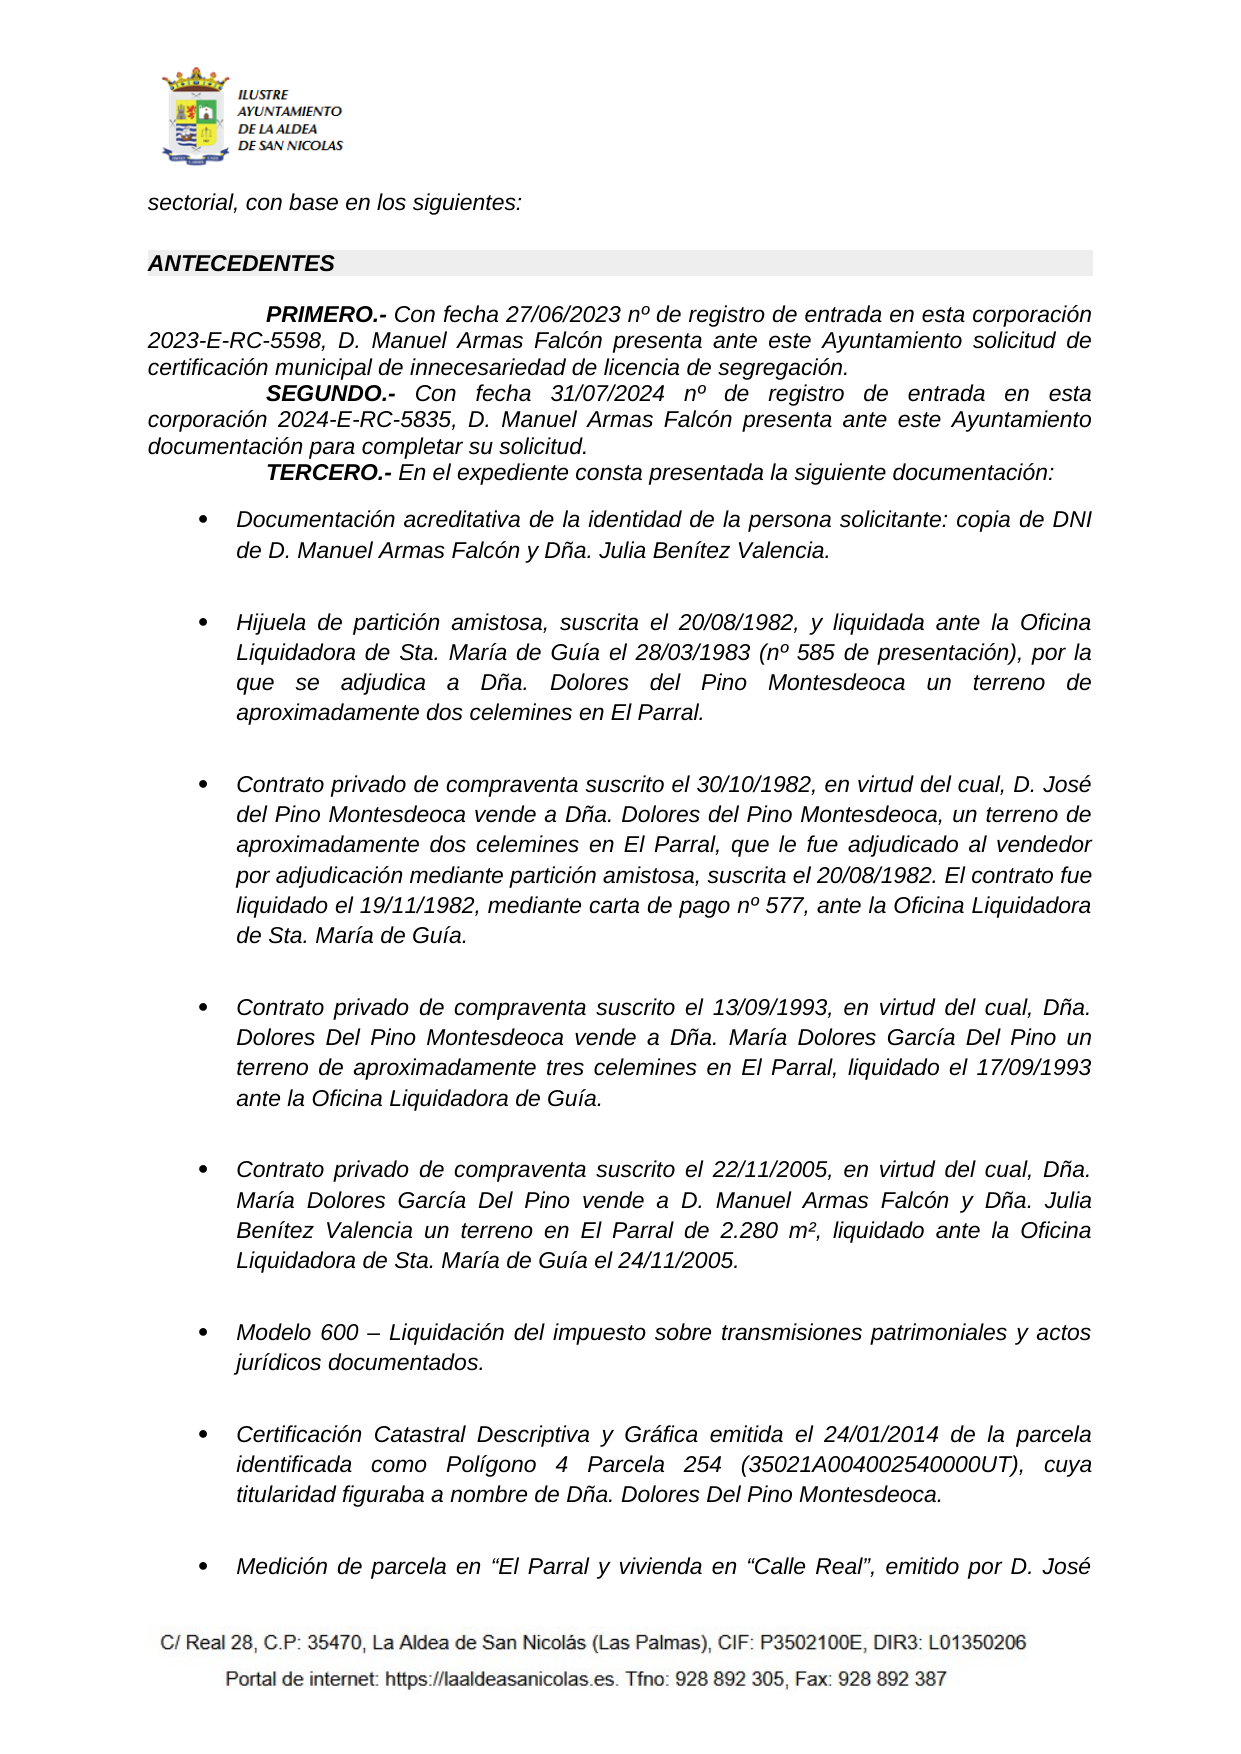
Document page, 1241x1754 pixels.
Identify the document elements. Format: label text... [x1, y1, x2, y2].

text SEGUNDO.- Con fecha 31/07/2024 nº de registro de entrada en esta corporación 2024-E-RC-5835, D. Manuel Armas Falcón presenta ante este Ayuntamiento documentación para completar su solicitud. [148, 380, 1093, 459]
list Modelo 600 – Liquidación del impuesto sobre transmisiones patrimoniales y actos jurídicos documentados. [199, 1319, 1093, 1375]
text PRIMERO.- Con fecha 27/06/2023 nº de registro de entrada en esta corporación 2023-E-RC-5598, D. Manuel Armas Falcón presenta ante este Ayuntamiento solicitud de certificación municipal de innecesariedad de licencia de segregación. [148, 301, 1093, 380]
picture [148, 59, 359, 173]
list Medición de parcela en “El Parral y vivienda en “Calle Real”, emitido por D. José [199, 1553, 1093, 1579]
list Contrato privado de compraventa suscrito el 13/09/1993, en virtud del cual, Dña. Dolores Del Pino Montesdeoca vende a Dña. María Dolores García Del Pino un terreno de aproximadamente tres celemines en El Parral, liquidado el 17/09/1993 ante la Oficina Liquidadora de Guía. [199, 994, 1093, 1111]
list Hijuela de partición amistosa, suscrita el 20/08/1982, y liquidada ante la Oficina Liquidadora de Sta. María de Guía el 28/03/1983 (nº 585 de presentación), por la que se adjudica a Dña. Dolores del Pino Montesdeoca un terreno de aproximadamente dos celemines en El Parral. [199, 608, 1093, 725]
list Contrato privado de compraventa suscrito el 22/11/2005, en virtud del cual, Dña. María Dolores García Del Pino vende a D. Manuel Armas Falcón y Dña. Julia Benítez Valencia un terreno en El Parral de 2.280 m², liquidado ante la Oficina Liquidadora de Sta. María de Guía el 24/11/2005. [199, 1156, 1093, 1273]
text TERCERO.- En el expediente consta presentada la siguiente documentación: [148, 459, 1093, 486]
list Certificación Catastral Descriptiva y Gráfica emitida el 24/01/2014 de la parcela identificada como Polígono 4 Parcela 254 (35021A004002540000UT), cuya titularidad figuraba a nombre de Dña. Dolores Del Pino Montesdeoca. [199, 1421, 1093, 1508]
picture [148, 1626, 1034, 1695]
subtitle ANTECEDENTES [148, 250, 1093, 276]
text sectorial, con base en los siguientes: [148, 188, 1093, 215]
list Contrato privado de compraventa suscrito el 30/10/1982, en virtud del cual, D. José del Pino Montesdeoca vende a Dña. Dolores del Pino Montesdeoca, un terreno de aproximadamente dos celemines en El Parral, que le fue adjudicado al vendedor por adjudicación mediante partición amistosa, suscrita el 20/08/1982. El contrato fue liquidado el 19/11/1982, mediante carta de pago nº 577, ante la Oficina Liquidadora de Sta. María de Guía. [199, 771, 1093, 948]
list Documentación acreditativa de la identidad de la persona solicitante: copia de DNI de D. Manuel Armas Falcón y Dña. Julia Benítez Valencia. [199, 506, 1093, 563]
